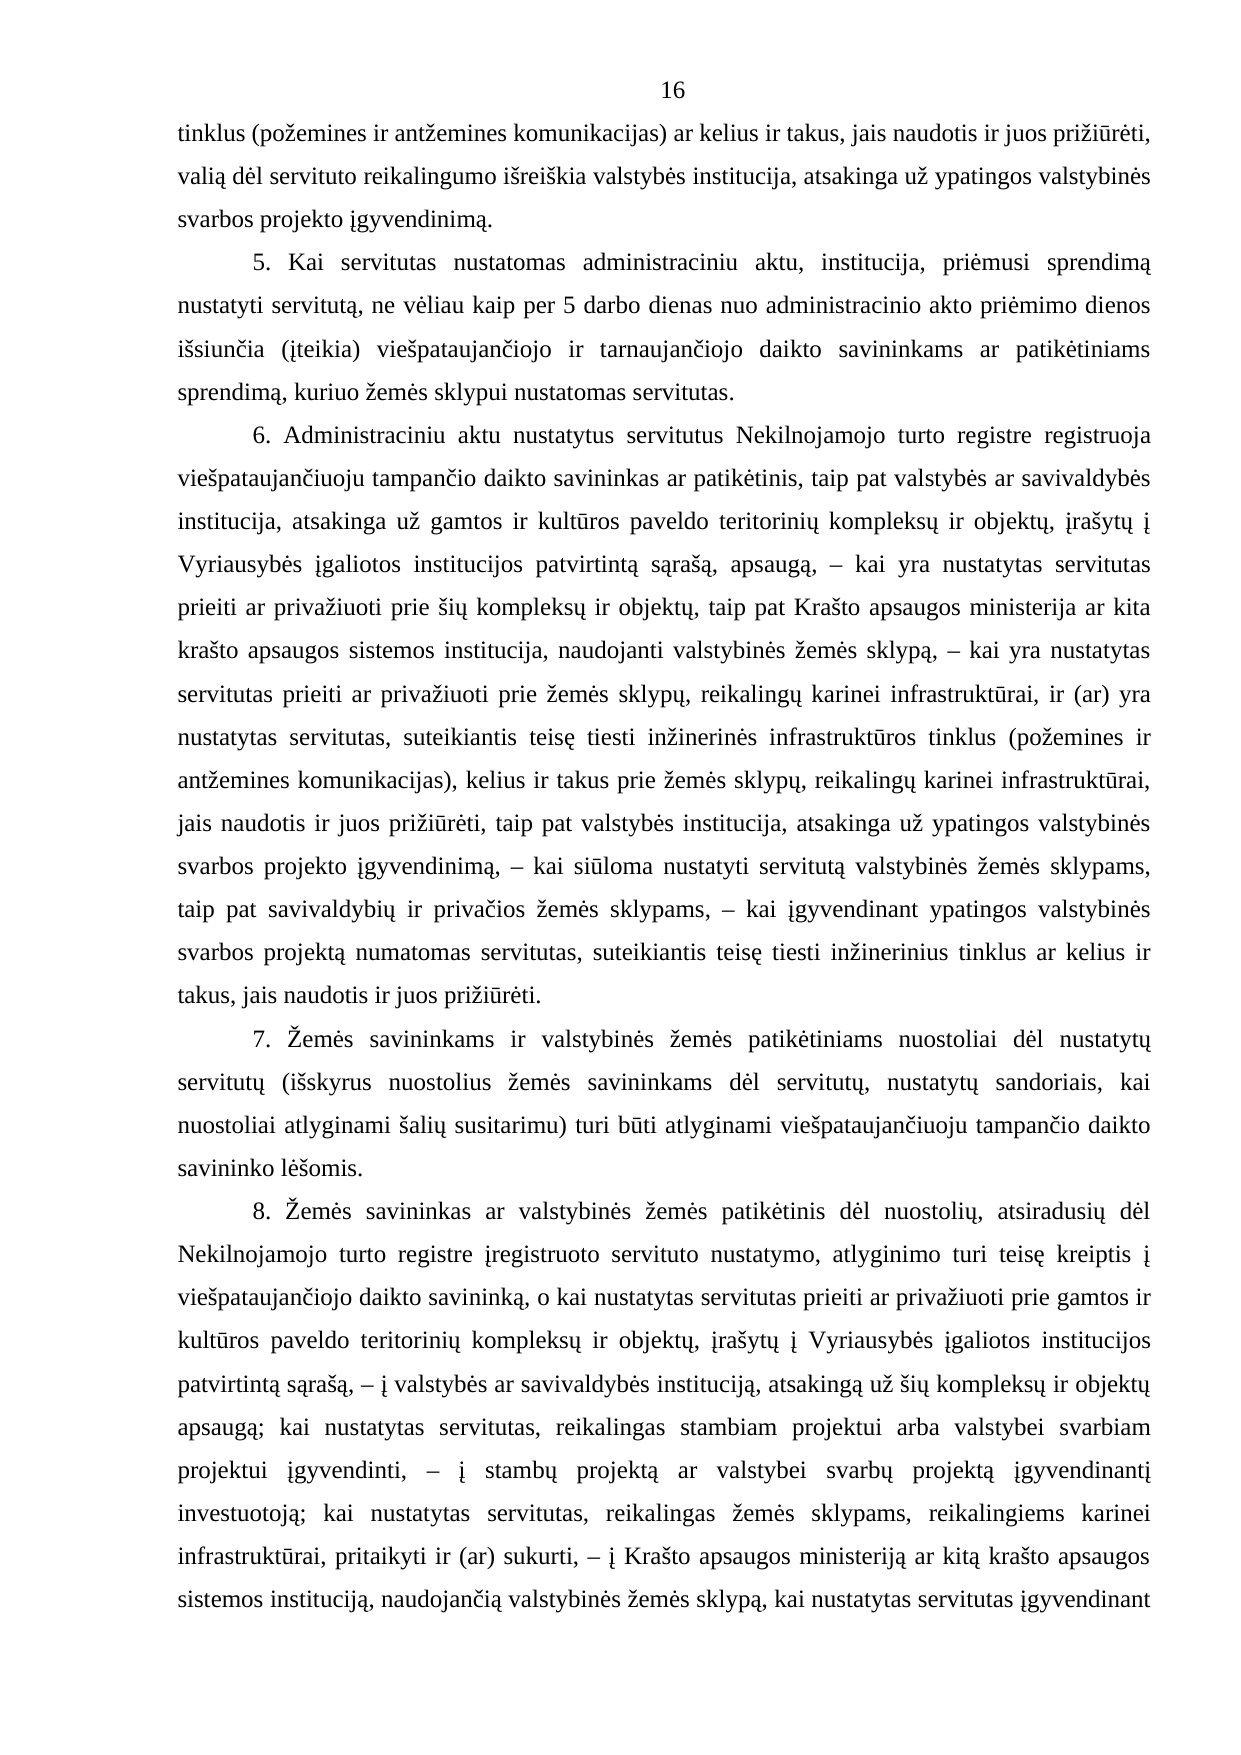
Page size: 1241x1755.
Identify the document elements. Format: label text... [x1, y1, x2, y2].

text 7. Žemės savininkams ir valstybinės žemės patikėtiniams nuostoliai dėl nustatytų servitutų (išskyrus nuostolius žemės savininkams dėl servitutų, nustatytų sandoriais, kai nuostoliai atlyginami šalių susitarimu) turi būti atlyginami viešpataujančiuoju tampančio daikto savininko lėšomis. [177, 1024, 1152, 1182]
text tinklus (požemines ir antžemines komunikacijas) ar kelius ir takus, jais naudotis ir juos prižiūrėti, valią dėl servituto reikalingumo išreiškia valstybės institucija, atsakinga už ypatingos valstybinės svarbos projekto įgyvendinimą. [177, 118, 1152, 233]
text 5. Kai servitutas nustatomas administraciniu aktu, institucija, priėmusi sprendimą nustatyti servitutą, ne vėliau kaip per 5 darbo dienas nuo administracinio akto priėmimo dienos išsiunčia (įteikia) viešpataujančiojo ir tarnaujančiojo daikto savininkams ar patikėtiniams sprendimą, kuriuo žemės sklypui nustatomas servitutas. [177, 247, 1152, 406]
text 8. Žemės savininkas ar valstybinės žemės patikėtinis dėl nuostolių, atsiradusių dėl Nekilnojamojo turto registre įregistruoto servituto nustatymo, atlyginimo turi teisę kreiptis į viešpataujančiojo daikto savininką, o kai nustatytas servitutas prieiti ar privažiuoti prie gamtos ir kultūros paveldo teritorinių kompleksų ir objektų, įrašytų į Vyriausybės įgaliotos institucijos patvirtintą sąrašą, – į valstybės ar savivaldybės instituciją, atsakingą už šių kompleksų ir objektų apsaugą; kai nustatytas servitutas, reikalingas stambiam projektui arba valstybei svarbiam projektui įgyvendinti, – į stambų projektą ar valstybei svarbų projektą įgyvendinantį investuotoją; kai nustatytas servitutas, reikalingas žemės sklypams, reikalingiems karinei infrastruktūrai, pritaikyti ir (ar) sukurti, – į Krašto apsaugos ministeriją ar kitą krašto apsaugos sistemos instituciją, naudojančią valstybinės žemės sklypą, kai nustatytas servitutas įgyvendinant [177, 1196, 1152, 1613]
text 6. Administraciniu aktu nustatytus servitutus Nekilnojamojo turto registre registruoja viešpataujančiuoju tampančio daikto savininkas ar patikėtinis, taip pat valstybės ar savivaldybės institucija, atsakinga už gamtos ir kultūros paveldo teritorinių kompleksų ir objektų, įrašytų į Vyriausybės įgaliotos institucijos patvirtintą sąrašą, apsaugą, – kai yra nustatytas servitutas prieiti ar privažiuoti prie šių kompleksų ir objektų, taip pat Krašto apsaugos ministerija ar kita krašto apsaugos sistemos institucija, naudojanti valstybinės žemės sklypą, – kai yra nustatytas servitutas prieiti ar privažiuoti prie žemės sklypų, reikalingų karinei infrastruktūrai, ir (ar) yra nustatytas servitutas, suteikiantis teisę tiesti inžinerinės infrastruktūros tinklus (požemines ir antžemines komunikacijas), kelius ir takus prie žemės sklypų, reikalingų karinei infrastruktūrai, jais naudotis ir juos prižiūrėti, taip pat valstybės institucija, atsakinga už ypatingos valstybinės svarbos projekto įgyvendinimą, – kai siūloma nustatyti servitutą valstybinės žemės sklypams, taip pat savivaldybių ir privačios žemės sklypams, – kai įgyvendinant ypatingos valstybinės svarbos projektą numatomas servitutas, suteikiantis teisę tiesti inžinerinius tinklus ar kelius ir takus, jais naudotis ir juos prižiūrėti. [177, 420, 1152, 1009]
